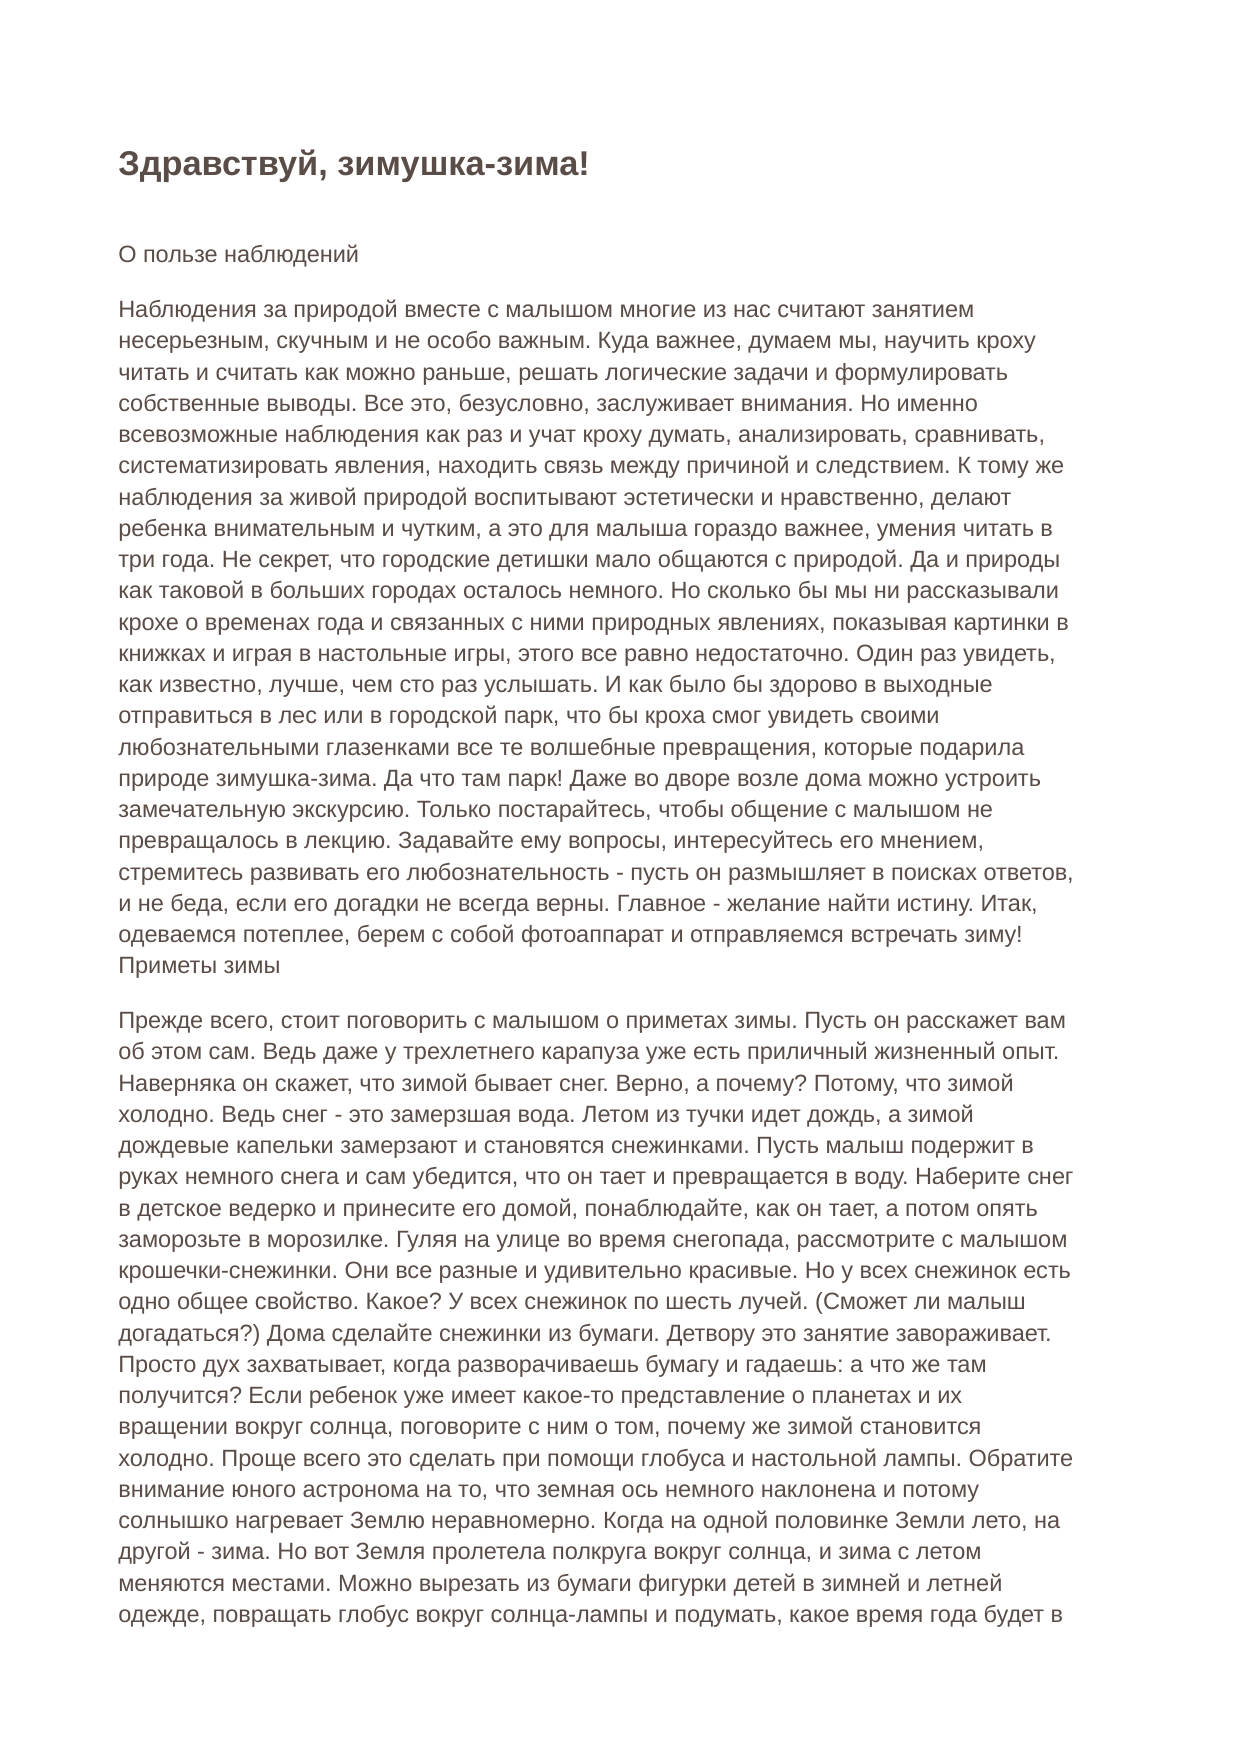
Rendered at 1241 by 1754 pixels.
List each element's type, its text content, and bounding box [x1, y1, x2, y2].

text Прежде всего, стоит поговорить с малышом о приметах зимы. Пусть он расскажет вам об этом сам. Ведь даже у трехлетнего карапуза уже есть приличный жизненный опыт. Наверняка он скажет, что зимой бывает снег. Верно, а почему? Потому, что зимой холодно. Ведь снег - это замерзшая вода. Летом из тучки идет дождь, а зимой дождевые капельки замерзают и становятся снежинками. Пусть малыш подержит в руках немного снега и сам убедится, что он тает и превращается в воду. Наберите снег в детское ведерко и принесите его домой, понаблюдайте, как он тает, а потом опять заморозьте в морозилке. Гуляя на улице во время снегопада, рассмотрите с малышом крошечки-снежинки. Они все разные и удивительно красивые. Но у всех снежинок есть одно общее свойство. Какое? У всех снежинок по шесть лучей. (Сможет ли малыш догадаться?) Дома сделайте снежинки из бумаги. Детвору это занятие завораживает. Просто дух захватывает, когда разворачиваешь бумагу и гадаешь: а что же там получится? Если ребенок уже имеет какое-то представление о планетах и их вращении вокруг солнца, поговорите с ним о том, почему же зимой становится холодно. Проще всего это сделать при помощи глобуса и настольной лампы. Обратите внимание юного астронома на то, что земная ось немного наклонена и потому солнышко нагревает Землю неравномерно. Когда на одной половинке Земли лето, на другой - зима. Но вот Земля пролетела полкруга вокруг солнца, и зима с летом меняются местами. Можно вырезать из бумаги фигурки детей в зимней и летней одежде, повращать глобус вокруг солнца-лампы и подумать, какое время года будет в [118, 1002, 1075, 1627]
subtitle О пользе наблюдений [118, 236, 1075, 268]
subtitle Здравствуй, зимушка-зима! [118, 143, 1122, 183]
subtitle Приметы зимы [118, 947, 1075, 979]
text Наблюдения за природой вместе с малышом многие из нас считают занятием несерьезным, скучным и не особо важным. Куда важнее, думаем мы, научить кроху читать и считать как можно раньше, решать логические задачи и формулировать собственные выводы. Все это, безусловно, заслуживает внимания. Но именно всевозможные наблюдения как раз и учат кроху думать, анализировать, сравнивать, систематизировать явления, находить связь между причиной и следствием. К тому же наблюдения за живой природой воспитывают эстетически и нравственно, делают ребенка внимательным и чутким, а это для малыша гораздо важнее, умения читать в три года. Не секрет, что городские детишки мало общаются с природой. Да и природы как таковой в больших городах осталось немного. Но сколько бы мы ни рассказывали крохе о временах года и связанных с ними природных явлениях, показывая картинки в книжках и играя в настольные игры, этого все равно недостаточно. Один раз увидеть, как известно, лучше, чем сто раз услышать. И как было бы здорово в выходные отправиться в лес или в городской парк, что бы кроха смог увидеть своими любознательными глазенками все те волшебные превращения, которые подарила природе зимушка-зима. Да что там парк! Даже во дворе возле дома можно устроить замечательную экскурсию. Только постарайтесь, чтобы общение с малышом не превращалось в лекцию. Задавайте ему вопросы, интересуйтесь его мнением, стремитесь развивать его любознательность - пусть он размышляет в поисках ответов, и не беда, если его догадки не всегда верны. Главное - желание найти истину. Итак, одеваемся потеплее, берем с собой фотоаппарат и отправляемся встречать зиму! [118, 291, 1075, 947]
